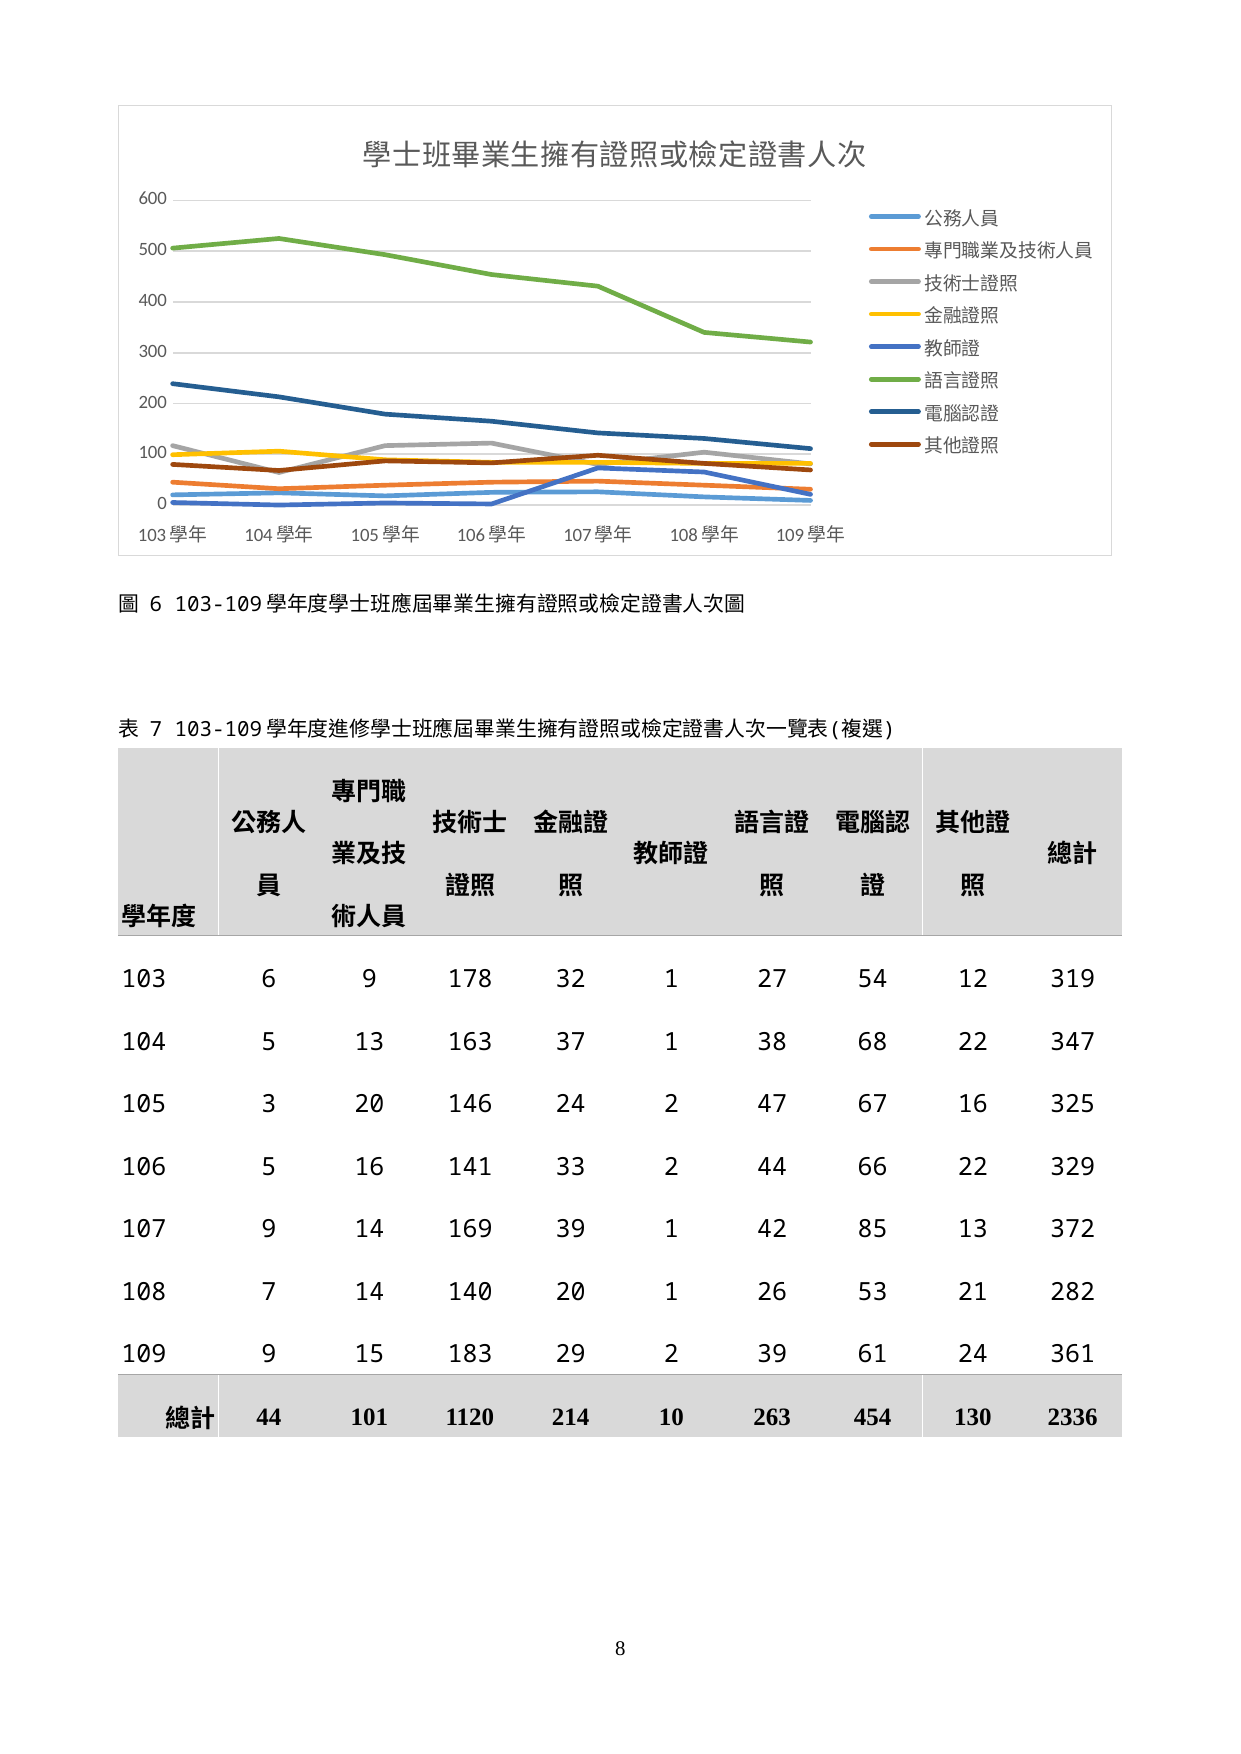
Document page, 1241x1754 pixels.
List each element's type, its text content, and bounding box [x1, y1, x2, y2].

table_cell 7 [219, 1249, 319, 1311]
table_cell 總計 [118, 1375, 218, 1437]
table_cell 10 [621, 1375, 721, 1437]
table_cell 372 [1023, 1186, 1122, 1249]
table_cell 38 [721, 999, 822, 1061]
table_cell 106 [118, 1124, 218, 1186]
table_cell 27 [721, 936, 822, 999]
table_cell 319 [1023, 936, 1122, 999]
table_cell 26 [721, 1249, 822, 1311]
table_header 公務人員 [219, 748, 319, 935]
table_cell 6 [219, 936, 319, 999]
table_cell 29 [520, 1311, 621, 1374]
table_cell 66 [822, 1124, 922, 1186]
table_cell 103 [118, 936, 218, 999]
table_header 專門職業及技術人員 [319, 748, 419, 935]
table_cell 104 [118, 999, 218, 1061]
table_cell 39 [721, 1311, 822, 1374]
table_cell 85 [822, 1186, 922, 1249]
table_cell 9 [219, 1311, 319, 1374]
table_cell 42 [721, 1186, 822, 1249]
table_cell 24 [923, 1311, 1023, 1374]
table_cell 105 [118, 1061, 218, 1124]
table_header 金融證照 [520, 748, 621, 935]
table_cell 13 [319, 999, 419, 1061]
table_cell 108 [118, 1249, 218, 1311]
table_cell 1 [621, 936, 721, 999]
table_cell 263 [721, 1375, 822, 1437]
table_cell 9 [219, 1186, 319, 1249]
table_cell 1120 [419, 1375, 520, 1437]
table_cell 130 [923, 1375, 1023, 1437]
table_cell 2 [621, 1311, 721, 1374]
table_cell 54 [822, 936, 922, 999]
table_cell 146 [419, 1061, 520, 1124]
table_cell 39 [520, 1186, 621, 1249]
table_cell 1 [621, 1186, 721, 1249]
table_cell 53 [822, 1249, 922, 1311]
table_cell 5 [219, 999, 319, 1061]
table_header 學年度 [118, 748, 218, 935]
table_cell 361 [1023, 1311, 1122, 1374]
table_cell 16 [923, 1061, 1023, 1124]
table_cell 67 [822, 1061, 922, 1124]
table_cell 15 [319, 1311, 419, 1374]
table_cell 14 [319, 1186, 419, 1249]
table_cell 141 [419, 1124, 520, 1186]
table_cell 32 [520, 936, 621, 999]
table_cell 33 [520, 1124, 621, 1186]
text 表 7 103-109學年度進修學士班應屆畢業生擁有證照或檢定證書人次一覽表(複選) [118, 685, 1122, 748]
table_cell 22 [923, 999, 1023, 1061]
table_header 技術士證照 [419, 748, 520, 935]
table_cell 16 [319, 1124, 419, 1186]
table_cell 13 [923, 1186, 1023, 1249]
table_cell 24 [520, 1061, 621, 1124]
table_header 總計 [1023, 748, 1122, 935]
table_cell 107 [118, 1186, 218, 1249]
table_cell 178 [419, 936, 520, 999]
table_cell 1 [621, 999, 721, 1061]
table_cell 140 [419, 1249, 520, 1311]
text 圖 6 103-109學年度學士班應屆畢業生擁有證照或檢定證書人次圖 [118, 560, 1122, 623]
table_cell 454 [822, 1375, 922, 1437]
table_cell 109 [118, 1311, 218, 1374]
table_cell 9 [319, 936, 419, 999]
table_cell 163 [419, 999, 520, 1061]
table_cell 169 [419, 1186, 520, 1249]
table_cell 347 [1023, 999, 1122, 1061]
table_cell 44 [721, 1124, 822, 1186]
table_cell 5 [219, 1124, 319, 1186]
table_cell 2 [621, 1061, 721, 1124]
table_cell 20 [520, 1249, 621, 1311]
table_header 其他證照 [923, 748, 1023, 935]
table_cell 101 [319, 1375, 419, 1437]
table_cell 22 [923, 1124, 1023, 1186]
table_cell 329 [1023, 1124, 1122, 1186]
table_cell 20 [319, 1061, 419, 1124]
table_cell 214 [520, 1375, 621, 1437]
table_cell 1 [621, 1249, 721, 1311]
table_cell 44 [219, 1375, 319, 1437]
table_cell 3 [219, 1061, 319, 1124]
table_cell 14 [319, 1249, 419, 1311]
table_cell 325 [1023, 1061, 1122, 1124]
table_cell 12 [923, 936, 1023, 999]
table_cell 183 [419, 1311, 520, 1374]
table_cell 21 [923, 1249, 1023, 1311]
table_header 電腦認證 [822, 748, 922, 935]
table_header 教師證 [621, 748, 721, 935]
table_cell 37 [520, 999, 621, 1061]
table_cell 61 [822, 1311, 922, 1374]
table_header 語言證照 [721, 748, 822, 935]
table_cell 282 [1023, 1249, 1122, 1311]
table_cell 47 [721, 1061, 822, 1124]
table_cell 68 [822, 999, 922, 1061]
table_cell 2 [621, 1124, 721, 1186]
table_cell 2336 [1023, 1375, 1122, 1437]
